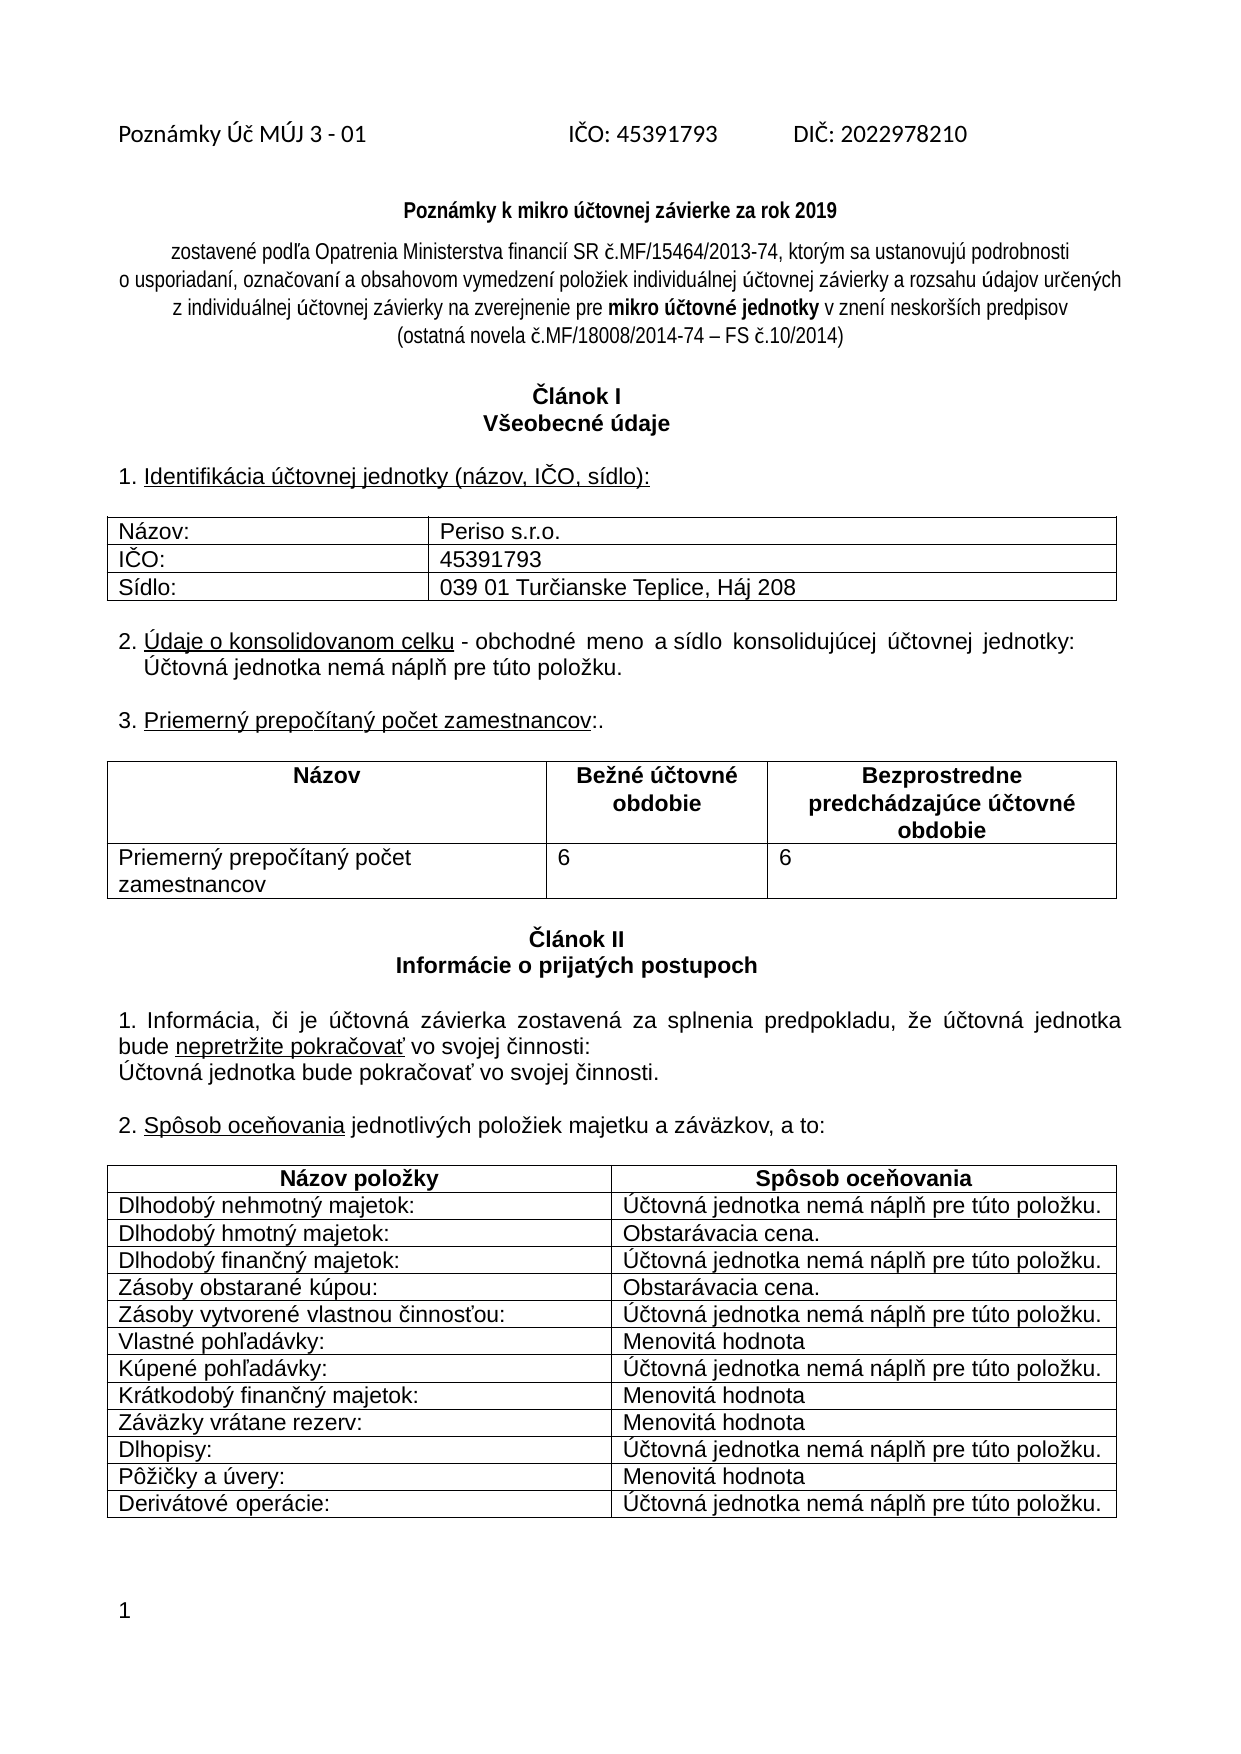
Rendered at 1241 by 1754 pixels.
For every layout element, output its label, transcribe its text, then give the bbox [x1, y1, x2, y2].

table_cell Účtovná jednotka nemá náplň pre túto položku. [612, 1193, 1116, 1219]
table_cell Účtovná jednotka nemá náplň pre túto položku. [612, 1437, 1116, 1463]
table_cell Dlhodobý nehmotný majetok: [108, 1193, 611, 1219]
table_cell Zásoby obstarané kúpou: [108, 1274, 611, 1300]
table_cell Kúpené pohľadávky: [108, 1355, 611, 1381]
table_cell Menovitá hodnota [612, 1410, 1116, 1436]
table_header Bezprostredne predchádzajúce účtovné obdobie [768, 762, 1116, 843]
table_cell Menovitá hodnota [612, 1383, 1116, 1408]
table_cell 6 [768, 844, 1116, 898]
table_cell Obstarávacia cena. [612, 1220, 1116, 1246]
text Informácie o prijatých postupoch [118, 952, 1035, 978]
table_cell Dlhodobý finančný majetok: [108, 1247, 611, 1273]
table_cell Účtovná jednotka nemá náplň pre túto položku. [612, 1247, 1116, 1273]
table_cell Účtovná jednotka nemá náplň pre túto položku. [612, 1355, 1116, 1381]
text 1 [118, 1597, 1122, 1623]
table_cell 039 01 Turčianske Teplice, Háj 208 [429, 573, 1116, 600]
table_header Periso s.r.o. [429, 518, 1116, 544]
text Účtovná jednotka nemá náplň pre túto položku. [118, 654, 1122, 680]
text 2. Údaje o konsolidovanom celku - obchodné meno a sídlo konsolidujúcej účtovnej jednotky: [118, 628, 1122, 654]
table_header Spôsob oceňovania [612, 1166, 1116, 1192]
text 2. Spôsob oceňovania jednotlivých položiek majetku a záväzkov, a to: [118, 1112, 1122, 1138]
table_cell Účtovná jednotka nemá náplň pre túto položku. [612, 1491, 1116, 1517]
table_cell 6 [547, 844, 767, 898]
table_header Názov [108, 762, 546, 843]
table_cell Záväzky vrátane rezerv: [108, 1410, 611, 1436]
table_header Bežné účtovné obdobie [547, 762, 767, 843]
text 1. Informácia, či je účtovná závierka zostavená za splnenia predpokladu, že účtovná jednotka bude nepretržite pokračovať vo svojej činnosti: [118, 1007, 1122, 1059]
table_cell Pôžičky a úvery: [108, 1464, 611, 1490]
table_cell Dlhopisy: [108, 1437, 611, 1463]
table_cell IČO: [108, 545, 428, 572]
table_cell Derivátové operácie: [108, 1491, 611, 1517]
text 3. Priemerný prepočítaný počet zamestnancov:. [118, 707, 1122, 734]
text Článok I [118, 383, 1035, 409]
table_cell Vlastné pohľadávky: [108, 1328, 611, 1354]
text Účtovná jednotka bude pokračovať vo svojej činnosti. [118, 1059, 1122, 1086]
text Článok II [118, 926, 1035, 952]
text zostavené podľa Opatrenia Ministerstva financií SR č.MF/15464/2013-74, ktorým sa ustanovujú podrobnosti o usporiadaní, označovaní a obsahovom vymedzení položiek individuálnej účtovnej závierky a rozsahu údajov určených z individuálnej účtovnej závierky na zverejnenie pre mikro účtovné jednotky v znení neskorších predpisov [118, 237, 1122, 321]
table_cell Obstarávacia cena. [612, 1274, 1116, 1300]
table_cell Sídlo: [108, 573, 428, 600]
text 1. Identifikácia účtovnej jednotky (názov, IČO, sídlo): [118, 463, 1122, 489]
table_header Názov položky [108, 1166, 611, 1192]
table_cell Menovitá hodnota [612, 1464, 1116, 1490]
text (ostatná novela č.MF/18008/2014-74 – FS č.10/2014) [118, 321, 1122, 349]
table_cell Menovitá hodnota [612, 1328, 1116, 1354]
table_cell Účtovná jednotka nemá náplň pre túto položku. [612, 1301, 1116, 1327]
text Všeobecné údaje [118, 409, 1034, 436]
table_cell 45391793 [429, 545, 1116, 572]
table_cell Priemerný prepočítaný počet zamestnancov [108, 844, 546, 898]
table_header Názov: [108, 518, 428, 544]
table_cell Dlhodobý hmotný majetok: [108, 1220, 611, 1246]
table_cell Krátkodobý finančný majetok: [108, 1383, 611, 1408]
text Poznámky k mikro účtovnej závierke za rok 2019 [118, 196, 1122, 224]
table_cell Zásoby vytvorené vlastnou činnosťou: [108, 1301, 611, 1327]
